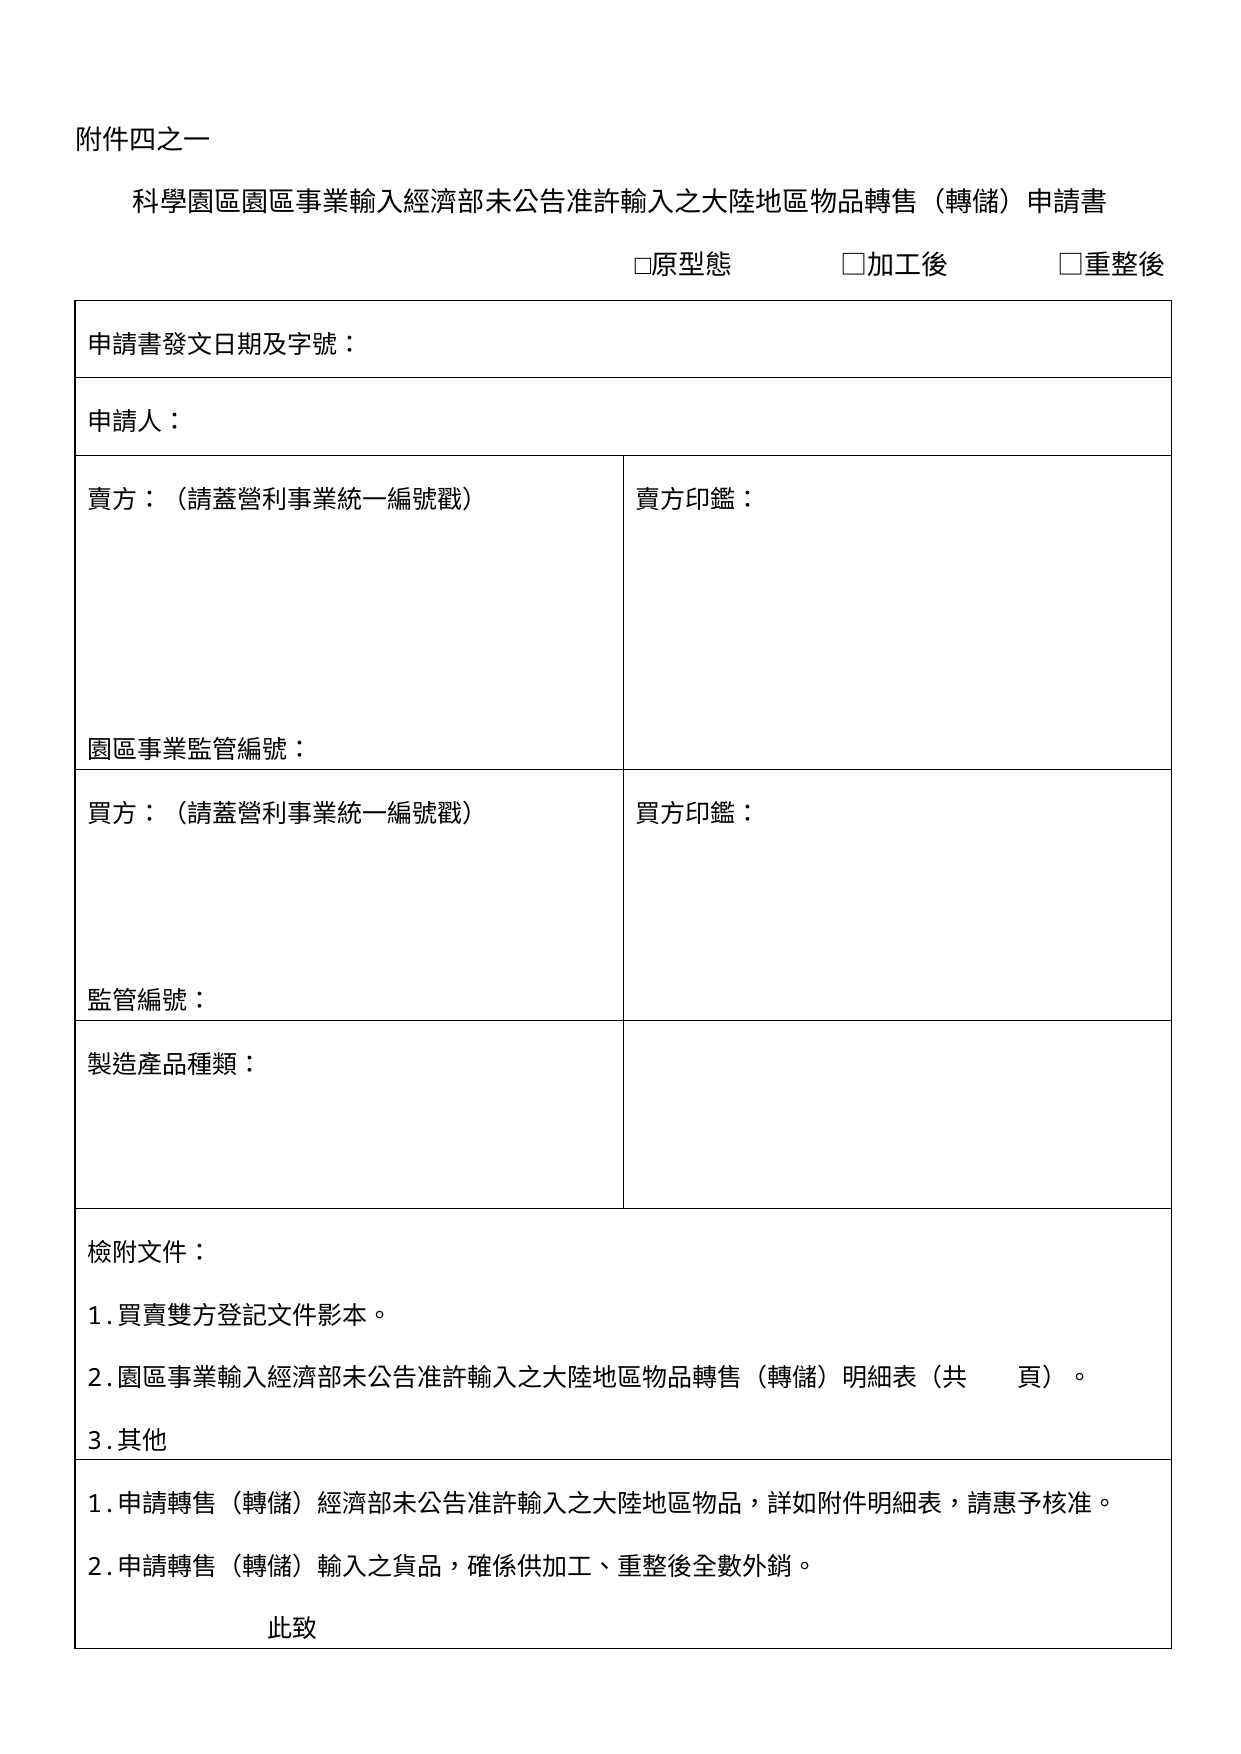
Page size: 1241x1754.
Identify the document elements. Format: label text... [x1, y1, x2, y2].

table_cell [624, 1021, 1171, 1208]
table_cell 申請人： [76, 378, 1171, 455]
table_header 申請書發文日期及字號： [76, 301, 1171, 377]
table_cell 製造產品種類： [76, 1021, 623, 1208]
table_cell 買方：（請蓋營利事業統一編號戳） 監管編號： [76, 770, 623, 1020]
table_cell 檢附文件： 1.買賣雙方登記文件影本。 2.園區事業輸入經濟部未公告准許輸入之大陸地區物品轉售（轉儲）明細表（共 頁）。 3.其他 [76, 1209, 1171, 1459]
table_cell 賣方：（請蓋營利事業統一編號戳） 園區事業監管編號： [76, 456, 623, 769]
table_cell 賣方印鑑： [624, 456, 1171, 769]
table_cell 1.申請轉售（轉儲）經濟部未公告准許輸入之大陸地區物品，詳如附件明細表，請惠予核准。 2.申請轉售（轉儲）輸入之貨品，確係供加工、重整後全數外銷。 此致 [76, 1460, 1171, 1648]
text □原型態 □加工後 □重整後 [75, 221, 1165, 283]
table_cell 買方印鑑： [624, 770, 1171, 1020]
text 科學園區園區事業輸入經濟部未公告准許輸入之大陸地區物品轉售（轉儲）申請書 [75, 158, 1165, 221]
text 附件四之一 [75, 96, 1165, 158]
